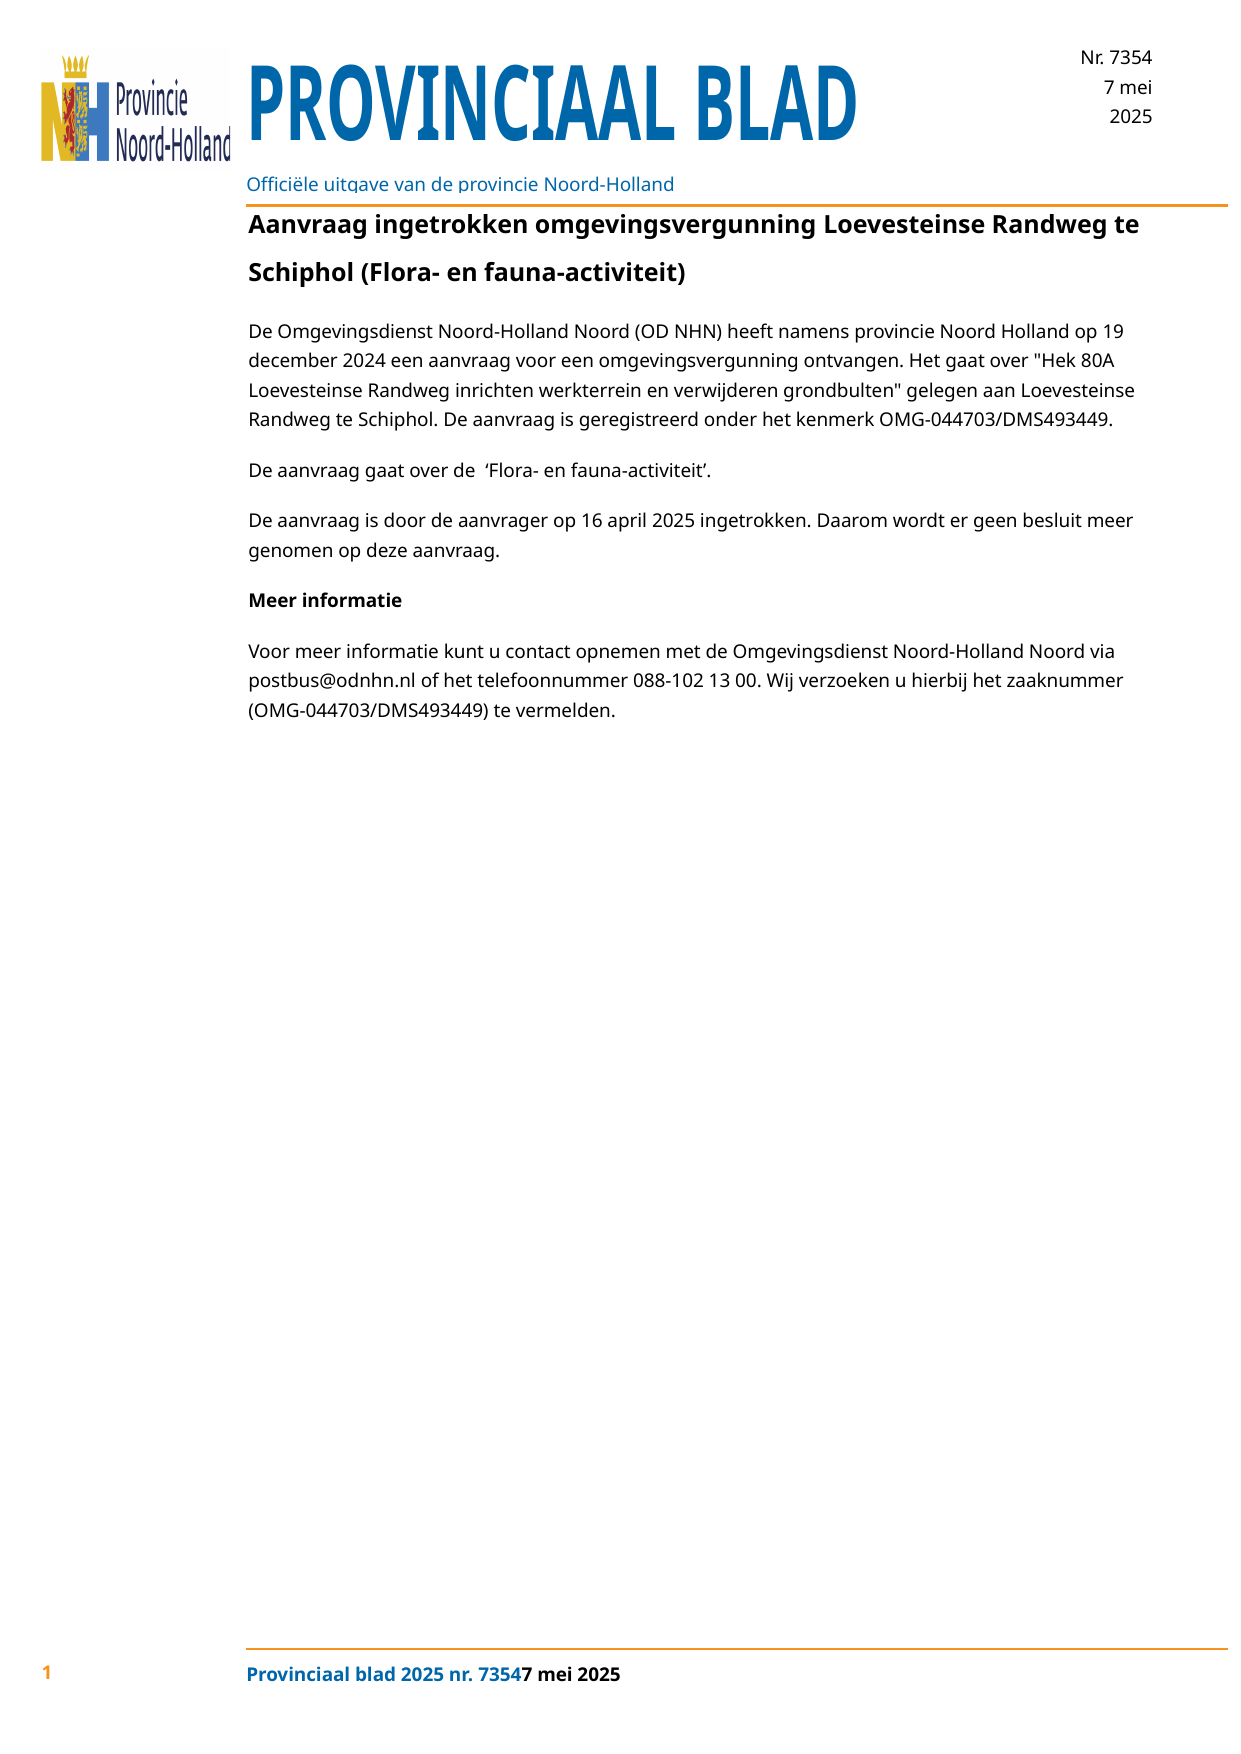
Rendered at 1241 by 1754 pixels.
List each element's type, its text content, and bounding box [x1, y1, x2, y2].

text De aanvraag is door de aanvrager op 16 april 2025 ingetrokken. Daarom wordt er geen besluit meer genomen op deze aanvraag. [248, 507, 1152, 563]
text De aanvraag gaat over de ‘Flora- en fauna-activiteit’. [248, 457, 1152, 483]
text Voor meer informatie kunt u contact opnemen met de Omgevingsdienst Noord-Holland Noord via postbus@odnhn.nl of het telefoonnummer 088-102 13 00. Wij verzoeken u hierbij het zaaknummer (OMG-044703/DMS493449) te vermelden. [248, 638, 1152, 723]
text De Omgevingsdienst Noord-Holland Noord (OD NHN) heeft namens provincie Noord Holland op 19 december 2024 een aanvraag voor een omgevingsvergunning ontvangen. Het gaat over "Hek 80A Loevesteinse Randweg inrichten werkterrein en verwijderen grondbulten" gelegen aan Loevesteinse Randweg te Schiphol. De aanvraag is geregistreerd onder het kenmerk OMG-044703/DMS493449. [248, 318, 1152, 432]
picture [41, 47, 231, 172]
text Meer informatie [248, 587, 1152, 613]
text Aanvraag ingetrokken omgevingsvergunning Loevesteinse Randweg te Schiphol (Flora- en fauna-activiteit) [248, 207, 1152, 288]
